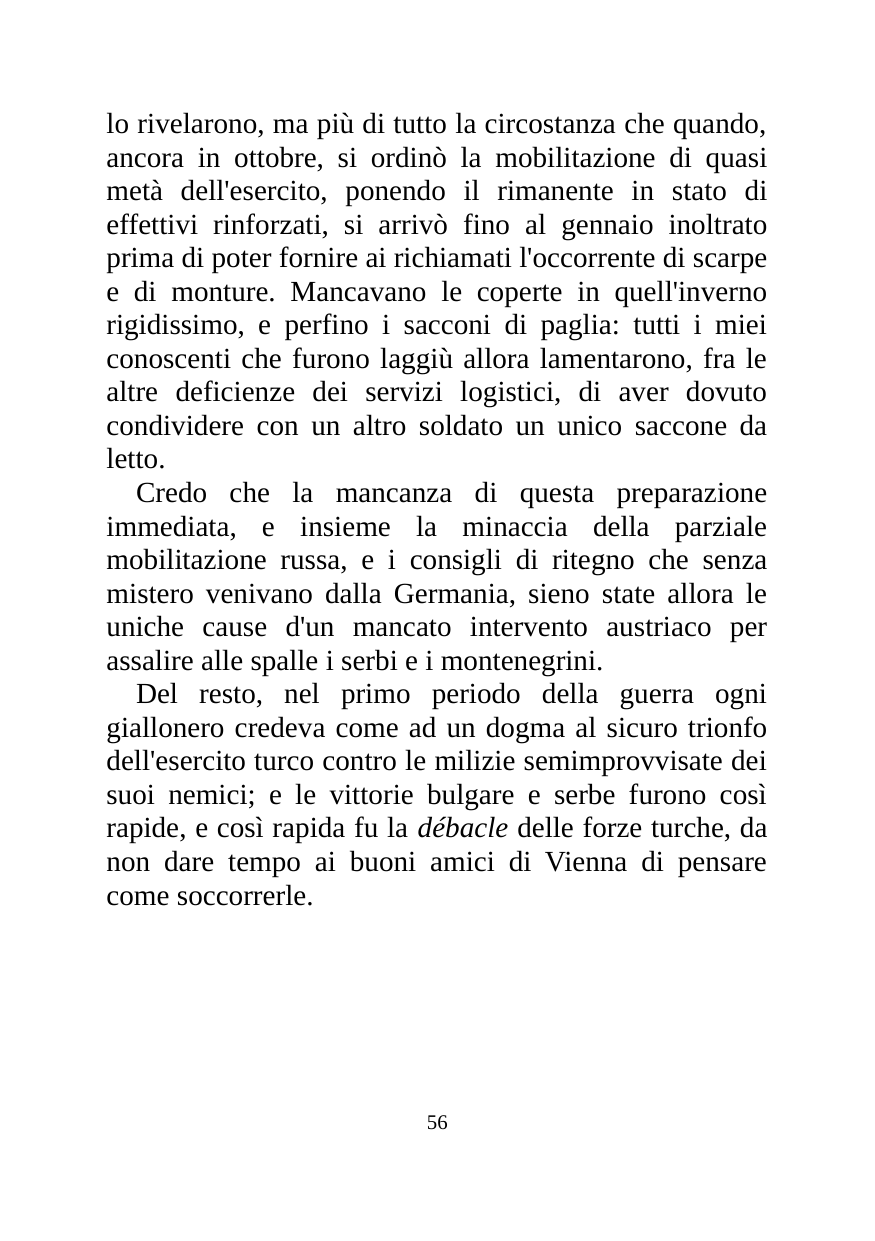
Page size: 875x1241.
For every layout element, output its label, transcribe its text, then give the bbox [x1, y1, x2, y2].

text lo rivelarono, ma più di tutto la circostanza che quando, ancora in ottobre, si ordinò la mobilitazione di quasi metà dell'esercito, ponendo il rimanente in stato di effettivi rinforzati, si arrivò fino al gennaio inoltrato prima di poter fornire ai richiamati l'occorrente di scarpe e di monture. Mancavano le coperte in quell'inverno rigidissimo, e perfino i sacconi di paglia: tutti i miei conoscenti che furono laggiù allora lamentarono, fra le altre deficienze dei servizi logistici, di aver dovuto condividere con un altro soldato un unico saccone da letto. [106, 106, 768, 475]
text Credo che la mancanza di questa preparazione immediata, e insieme la minaccia della parziale mobilitazione russa, e i consigli di ritegno che senza mistero venivano dalla Germania, sieno state allora le uniche cause d'un mancato intervento austriaco per assalire alle spalle i serbi e i montenegrini. [106, 475, 768, 676]
text Del resto, nel primo periodo della guerra ogni giallonero credeva come ad un dogma al sicuro trionfo dell'esercito turco contro le milizie semimprovvisate dei suoi nemici; e le vittorie bulgare e serbe furono così rapide, e così rapida fu la débacle delle forze turche, da non dare tempo ai buoni amici di Vienna di pensare come soccorrerle. [106, 676, 768, 911]
